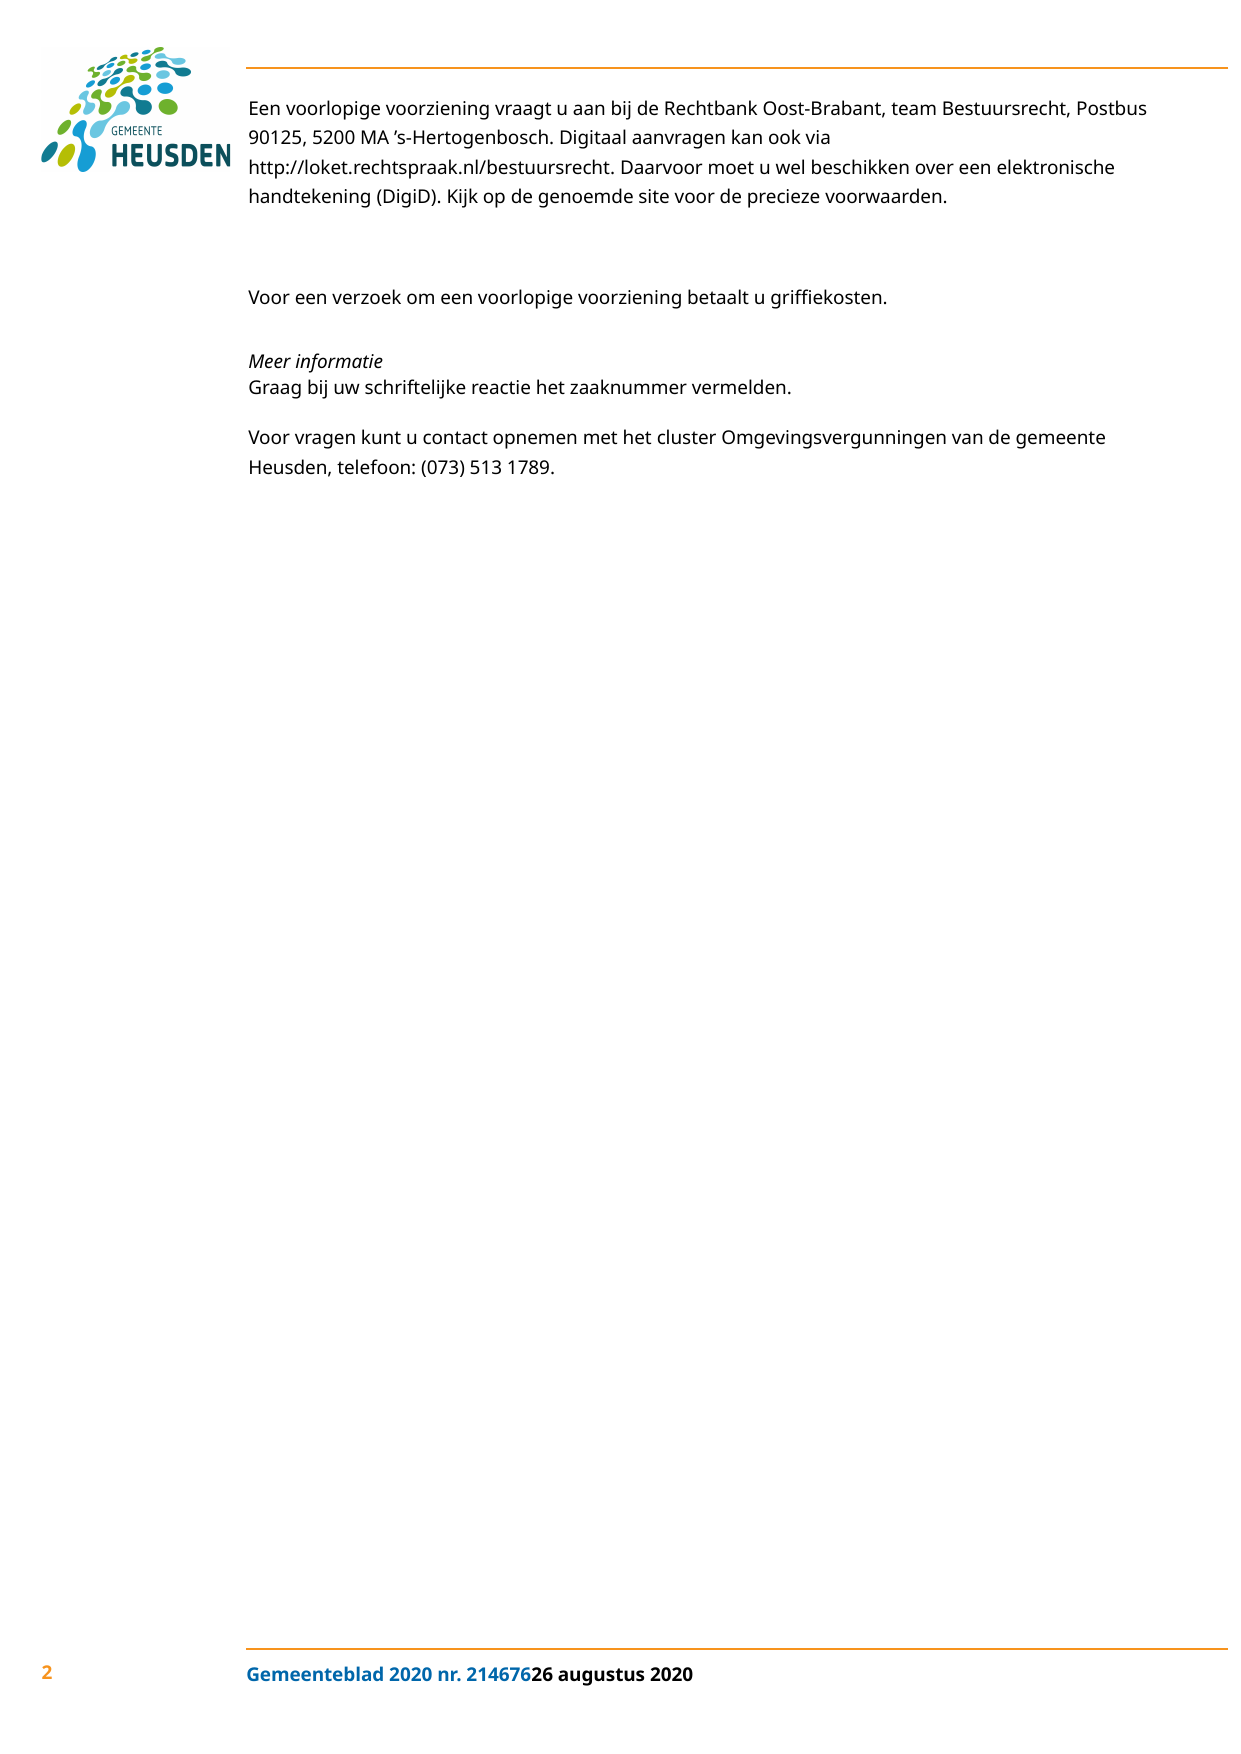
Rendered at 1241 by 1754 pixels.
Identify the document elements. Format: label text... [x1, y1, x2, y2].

picture [41, 47, 231, 172]
text Graag bij uw schriftelijke reactie het zaaknummer vermelden. [248, 374, 1152, 400]
text Meer informatie [248, 348, 1152, 374]
text Voor vragen kunt u contact opnemen met het cluster Omgevingsvergunningen van de gemeente Heusden, telefoon: (073) 513 1789. [248, 424, 1152, 480]
text Een voorlopige voorziening vraagt u aan bij de Rechtbank Oost-Brabant, team Bestuursrecht, Postbus 90125, 5200 MA ’s-Hertogenbosch. Digitaal aanvragen kan ook via http://loket.rechtspraak.nl/bestuursrecht. Daarvoor moet u wel beschikken over een elektronische handtekening (DigiD). Kijk op de genoemde site voor de precieze voorwaarden. [248, 95, 1152, 209]
text Voor een verzoek om een voorlopige voorziening betaalt u griffiekosten. [248, 284, 1152, 310]
